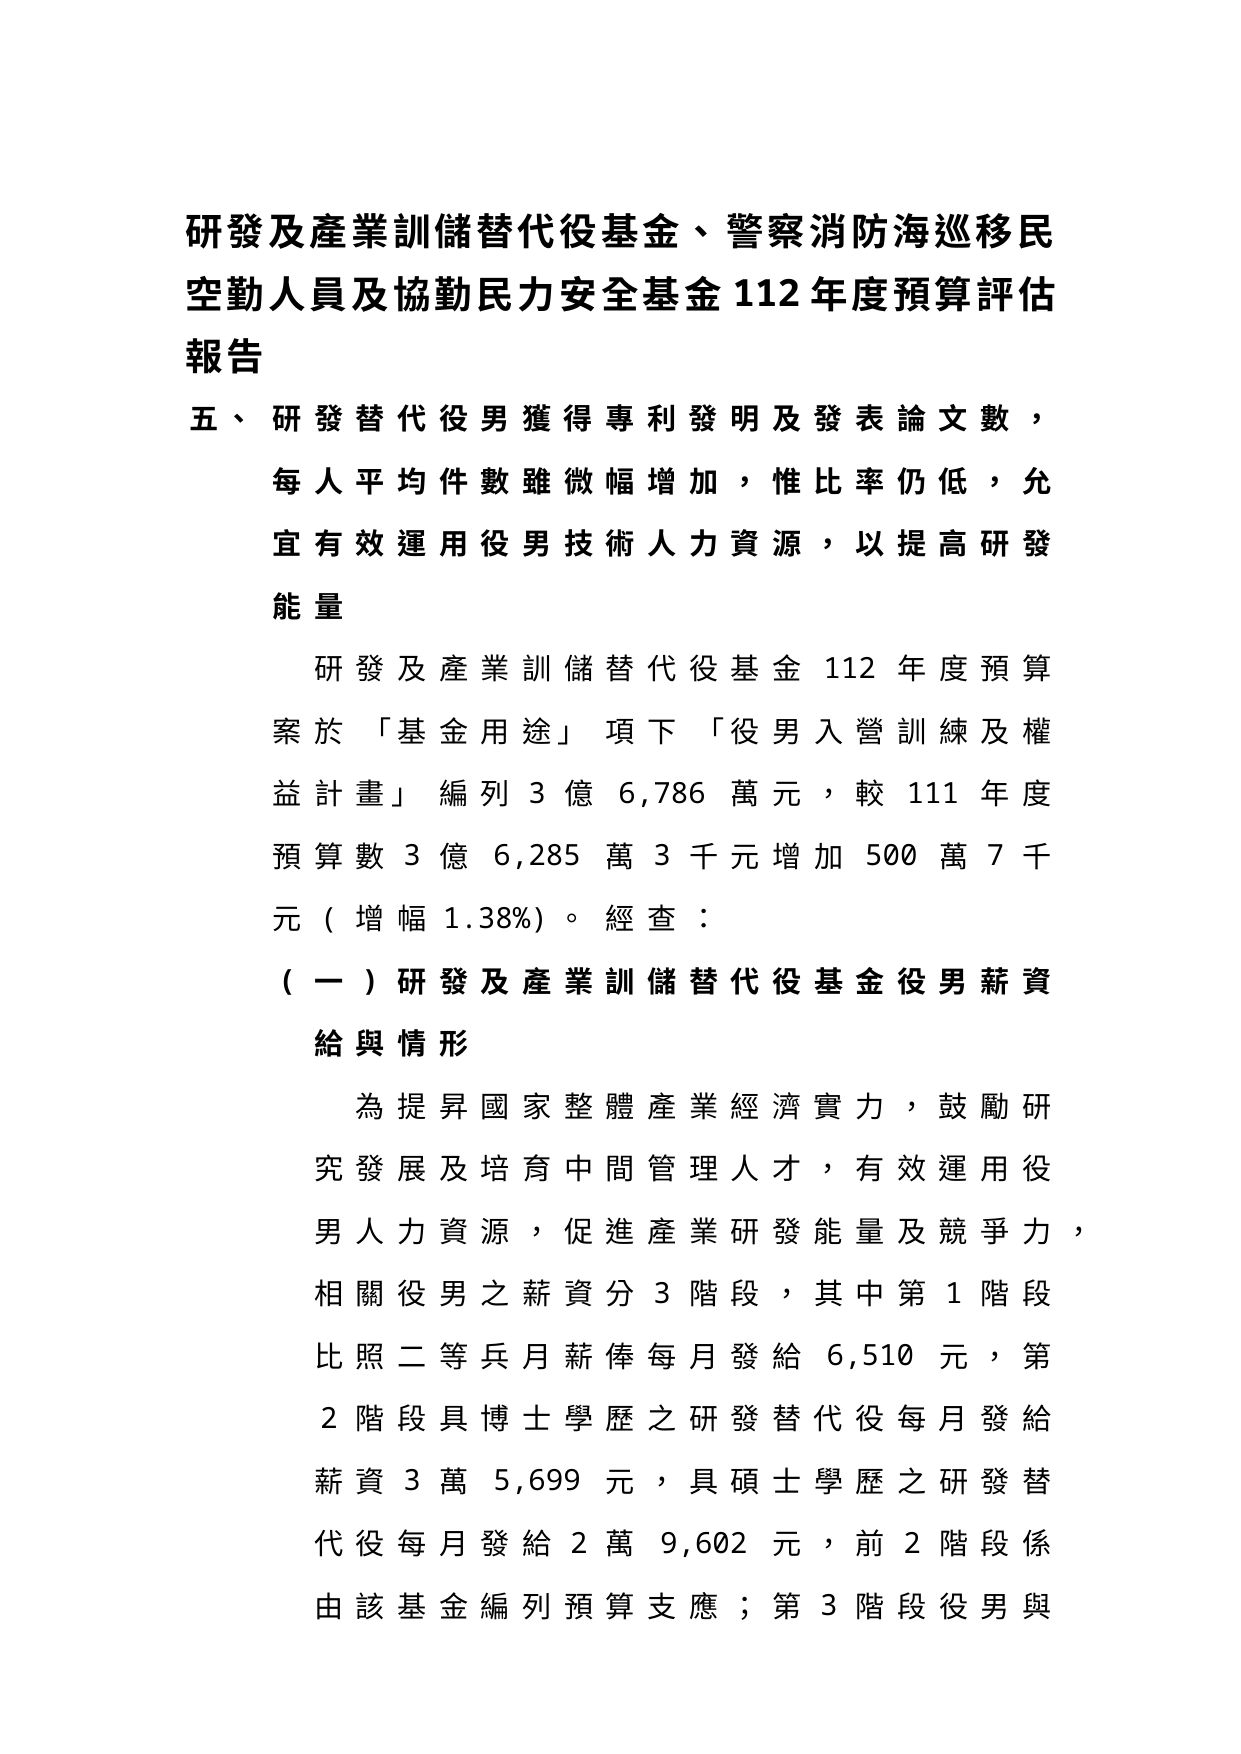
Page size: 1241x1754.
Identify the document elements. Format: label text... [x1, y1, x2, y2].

text 為提昇國家整體產業經濟實力，鼓勵研究發展及培育中間管理人才，有效運用役男人力資源，促進產業研發能量及競爭力，相關役男之薪資分3階段，其中第1階段比照二等兵月薪俸每月發給6,510元，第2階段具博士學歷之研發替代役每月發給薪資3萬5,699元，具碩士學歷之研發替代役每月發給2萬9,602元，前2階段係由該基金編列預算支應；第3階段役男與企業依契約自行雙方約定薪資，其中具博士學歷之研發替代役每月平均薪資自107年度6萬9,457元，增加至110年度之7萬533元，增幅1.55%；具碩士學歷之研發替代役每月平均薪資自107年度4萬7,906元，增加至110年度之5萬2,607元，增幅9.81%(詳表1)。 [271, 1063, 1058, 1625]
text 研發及產業訓儲替代役基金112年度預算案於「基金用途」項下「役男入營訓練及權益計畫」編列3億6,786萬元，較111年度預算數3億6,285萬3千元增加500萬7千元(增幅1.38%)。經查： [242, 625, 1058, 938]
text (一)研發及產業訓儲替代役基金役男薪資給與情形 [242, 938, 1058, 1063]
text 五、研發替代役男獲得專利發明及發表論文數，每人平均件數雖微幅增加，惟比率仍低，允宜有效運用役男技術人力資源，以提高研發能量 [183, 375, 1058, 625]
text 研發及產業訓儲替代役基金、警察消防海巡移民空勤人員及協勤民力安全基金112年度預算評估報告 [183, 188, 1058, 375]
